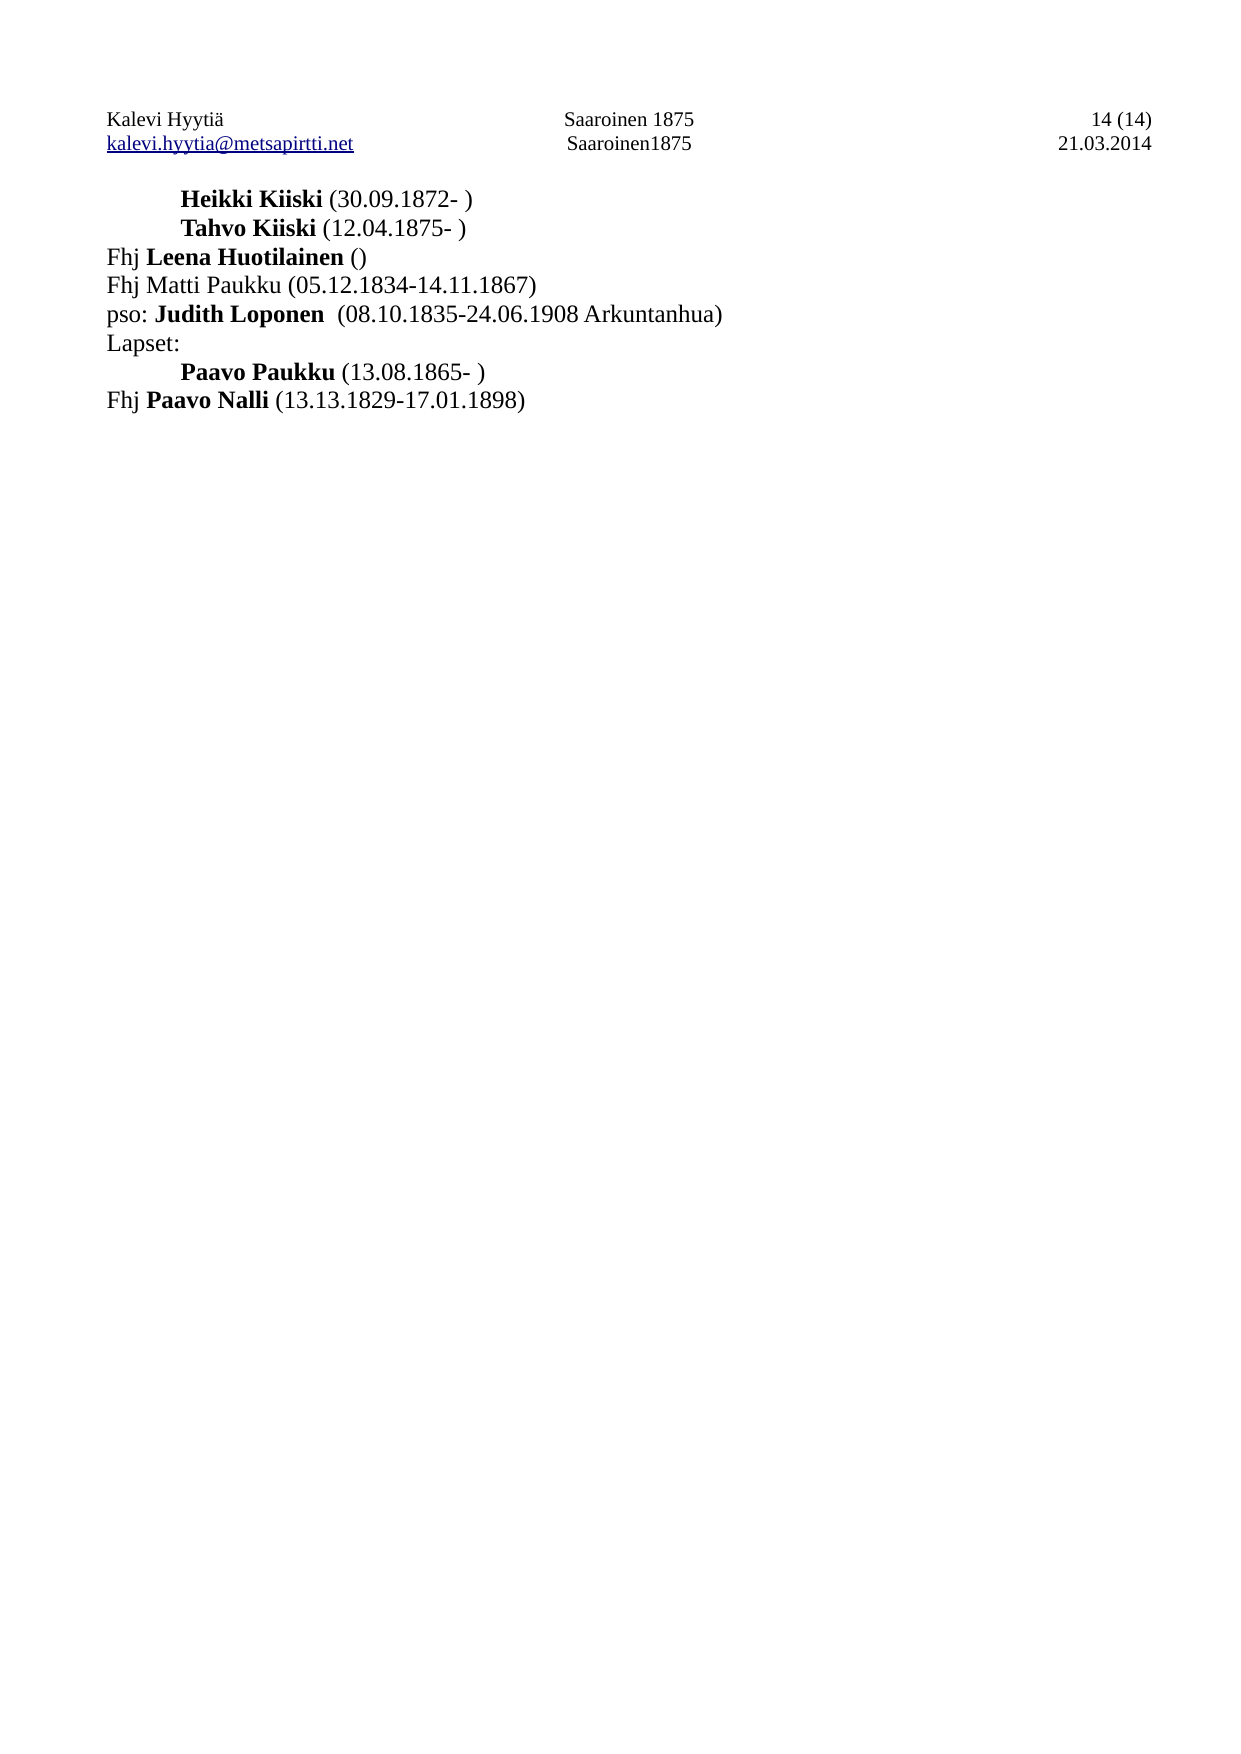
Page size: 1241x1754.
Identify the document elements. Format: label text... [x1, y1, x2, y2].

text pso: Judith Loponen (08.10.1835-24.06.1908 Arkuntanhua) [106, 299, 1152, 328]
text Fhj Leena Huotilainen () [106, 242, 1152, 270]
text Fhj Matti Paukku (05.12.1834-14.11.1867) [106, 270, 1152, 299]
text Fhj Paavo Nalli (13.13.1829-17.01.1898) [106, 385, 1152, 414]
text Tahvo Kiiski (12.04.1875- ) [180, 213, 1152, 242]
text Heikki Kiiski (30.09.1872- ) [180, 184, 1152, 213]
text Paavo Paukku (13.08.1865- ) [180, 357, 1152, 385]
text Lapset: [106, 328, 1152, 357]
